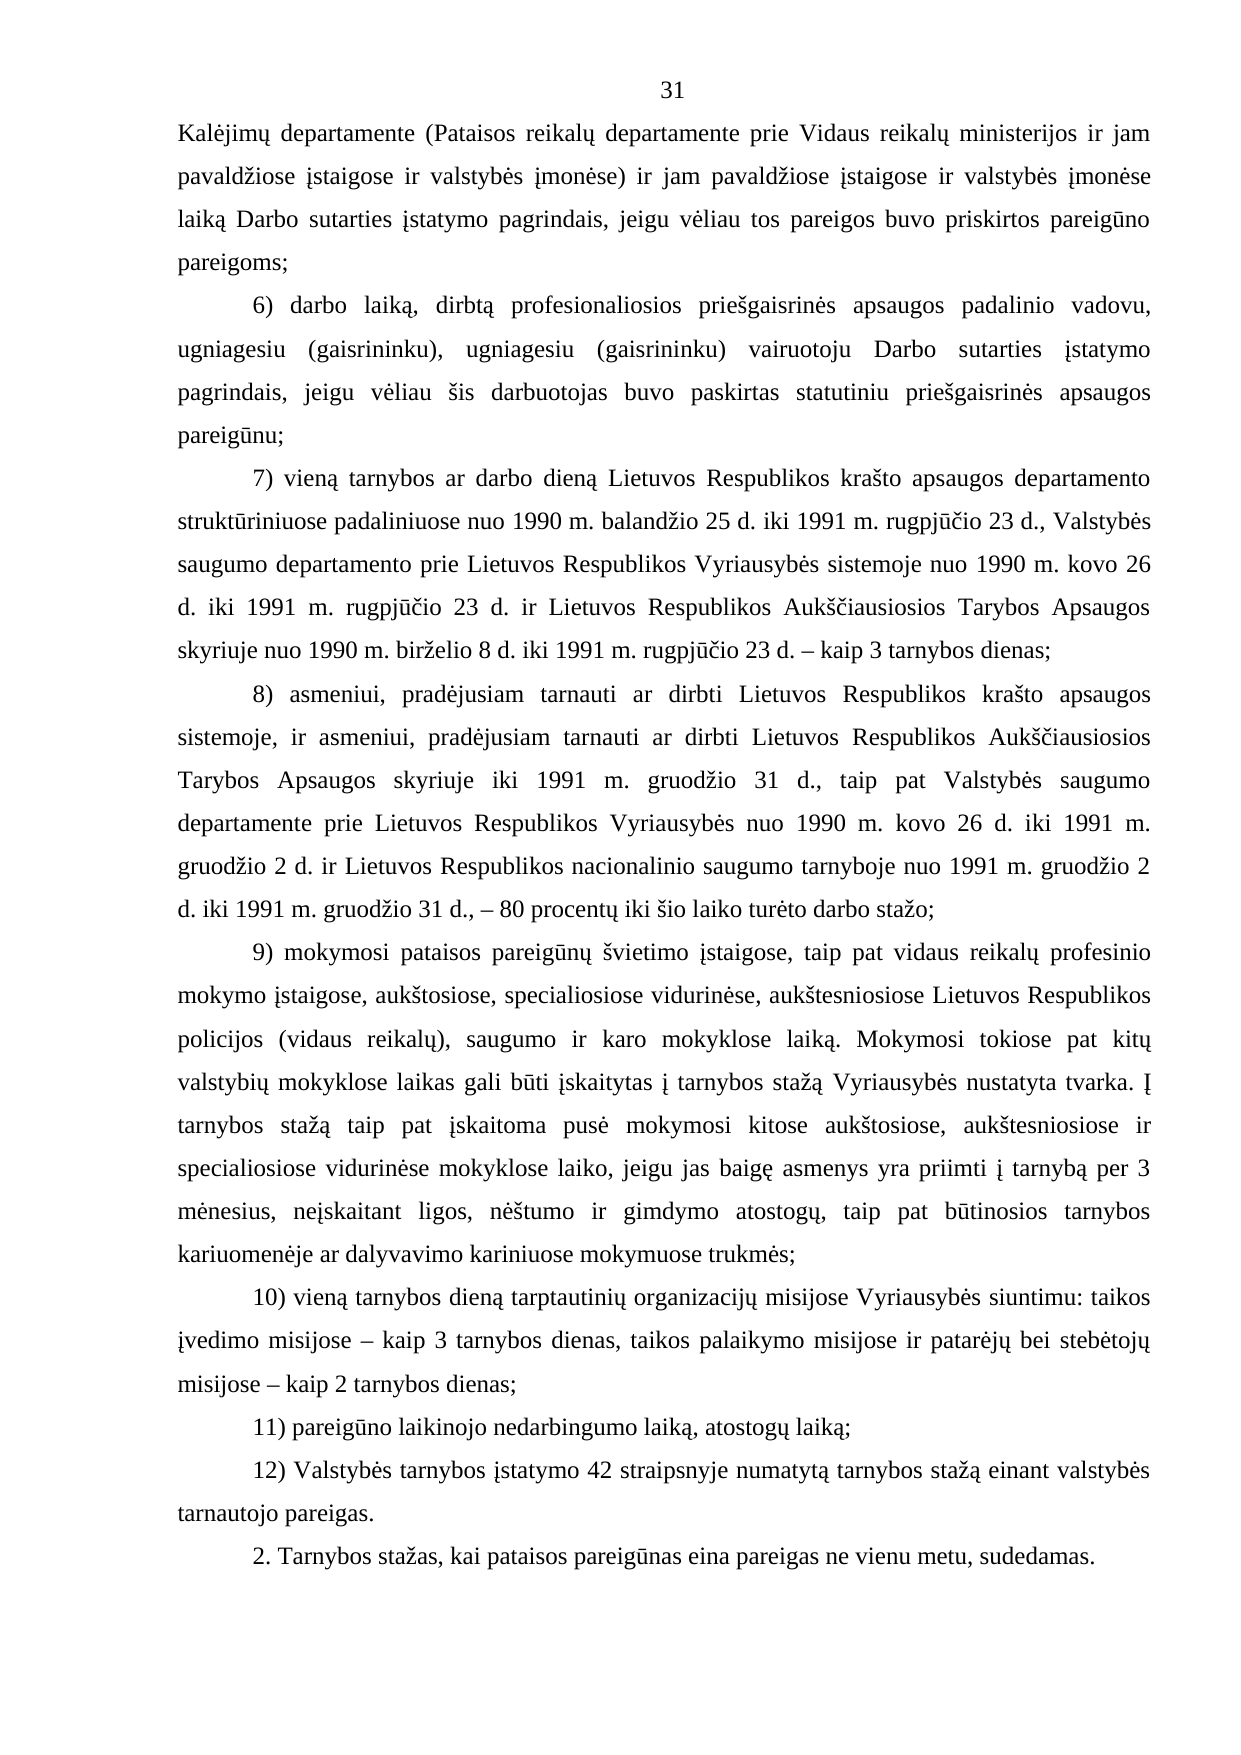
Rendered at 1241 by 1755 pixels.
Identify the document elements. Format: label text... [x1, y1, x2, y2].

text Kalėjimų departamente (Pataisos reikalų departamente prie Vidaus reikalų ministerijos ir jam pavaldžiose įstaigose ir valstybės įmonėse) ir jam pavaldžiose įstaigose ir valstybės įmonėse laiką Darbo sutarties įstatymo pagrindais, jeigu vėliau tos pareigos buvo priskirtos pareigūno pareigoms; [177, 118, 1152, 276]
text 7) vieną tarnybos ar darbo dieną Lietuvos Respublikos krašto apsaugos departamento struktūriniuose padaliniuose nuo 1990 m. balandžio 25 d. iki 1991 m. rugpjūčio 23 d., Valstybės saugumo departamento prie Lietuvos Respublikos Vyriausybės sistemoje nuo 1990 m. kovo 26 d. iki 1991 m. rugpjūčio 23 d. ir Lietuvos Respublikos Aukščiausiosios Tarybos Apsaugos skyriuje nuo 1990 m. birželio 8 d. iki 1991 m. rugpjūčio 23 d. – kaip 3 tarnybos dienas; [177, 463, 1152, 664]
text 12) Valstybės tarnybos įstatymo 42 straipsnyje numatytą tarnybos stažą einant valstybės tarnautojo pareigas. [177, 1455, 1152, 1527]
text 6) darbo laiką, dirbtą profesionaliosios priešgaisrinės apsaugos padalinio vadovu, ugniagesiu (gaisrininku), ugniagesiu (gaisrininku) vairuotoju Darbo sutarties įstatymo pagrindais, jeigu vėliau šis darbuotojas buvo paskirtas statutiniu priešgaisrinės apsaugos pareigūnu; [177, 291, 1152, 449]
text 8) asmeniui, pradėjusiam tarnauti ar dirbti Lietuvos Respublikos krašto apsaugos sistemoje, ir asmeniui, pradėjusiam tarnauti ar dirbti Lietuvos Respublikos Aukščiausiosios Tarybos Apsaugos skyriuje iki 1991 m. gruodžio 31 d., taip pat Valstybės saugumo departamente prie Lietuvos Respublikos Vyriausybės nuo 1990 m. kovo 26 d. iki 1991 m. gruodžio 2 d. ir Lietuvos Respublikos nacionalinio saugumo tarnyboje nuo 1991 m. gruodžio 2 d. iki 1991 m. gruodžio 31 d., – 80 procentų iki šio laiko turėto darbo stažo; [177, 679, 1152, 923]
text 11) pareigūno laikinojo nedarbingumo laiką, atostogų laiką; [177, 1412, 1152, 1441]
text 9) mokymosi pataisos pareigūnų švietimo įstaigose, taip pat vidaus reikalų profesinio mokymo įstaigose, aukštosiose, specialiosiose vidurinėse, aukštesniosiose Lietuvos Respublikos policijos (vidaus reikalų), saugumo ir karo mokyklose laiką. Mokymosi tokiose pat kitų valstybių mokyklose laikas gali būti įskaitytas į tarnybos stažą Vyriausybės nustatyta tvarka. Į tarnybos stažą taip pat įskaitoma pusė mokymosi kitose aukštosiose, aukštesniosiose ir specialiosiose vidurinėse mokyklose laiko, jeigu jas baigę asmenys yra priimti į tarnybą per 3 mėnesius, neįskaitant ligos, nėštumo ir gimdymo atostogų, taip pat būtinosios tarnybos kariuomenėje ar dalyvavimo kariniuose mokymuose trukmės; [177, 937, 1152, 1268]
text 2. Tarnybos stažas, kai pataisos pareigūnas eina pareigas ne vienu metu, sudedamas. [177, 1541, 1152, 1570]
text 10) vieną tarnybos dieną tarptautinių organizacijų misijose Vyriausybės siuntimu: taikos įvedimo misijose – kaip 3 tarnybos dienas, taikos palaikymo misijose ir patarėjų bei stebėtojų misijose – kaip 2 tarnybos dienas; [177, 1282, 1152, 1397]
